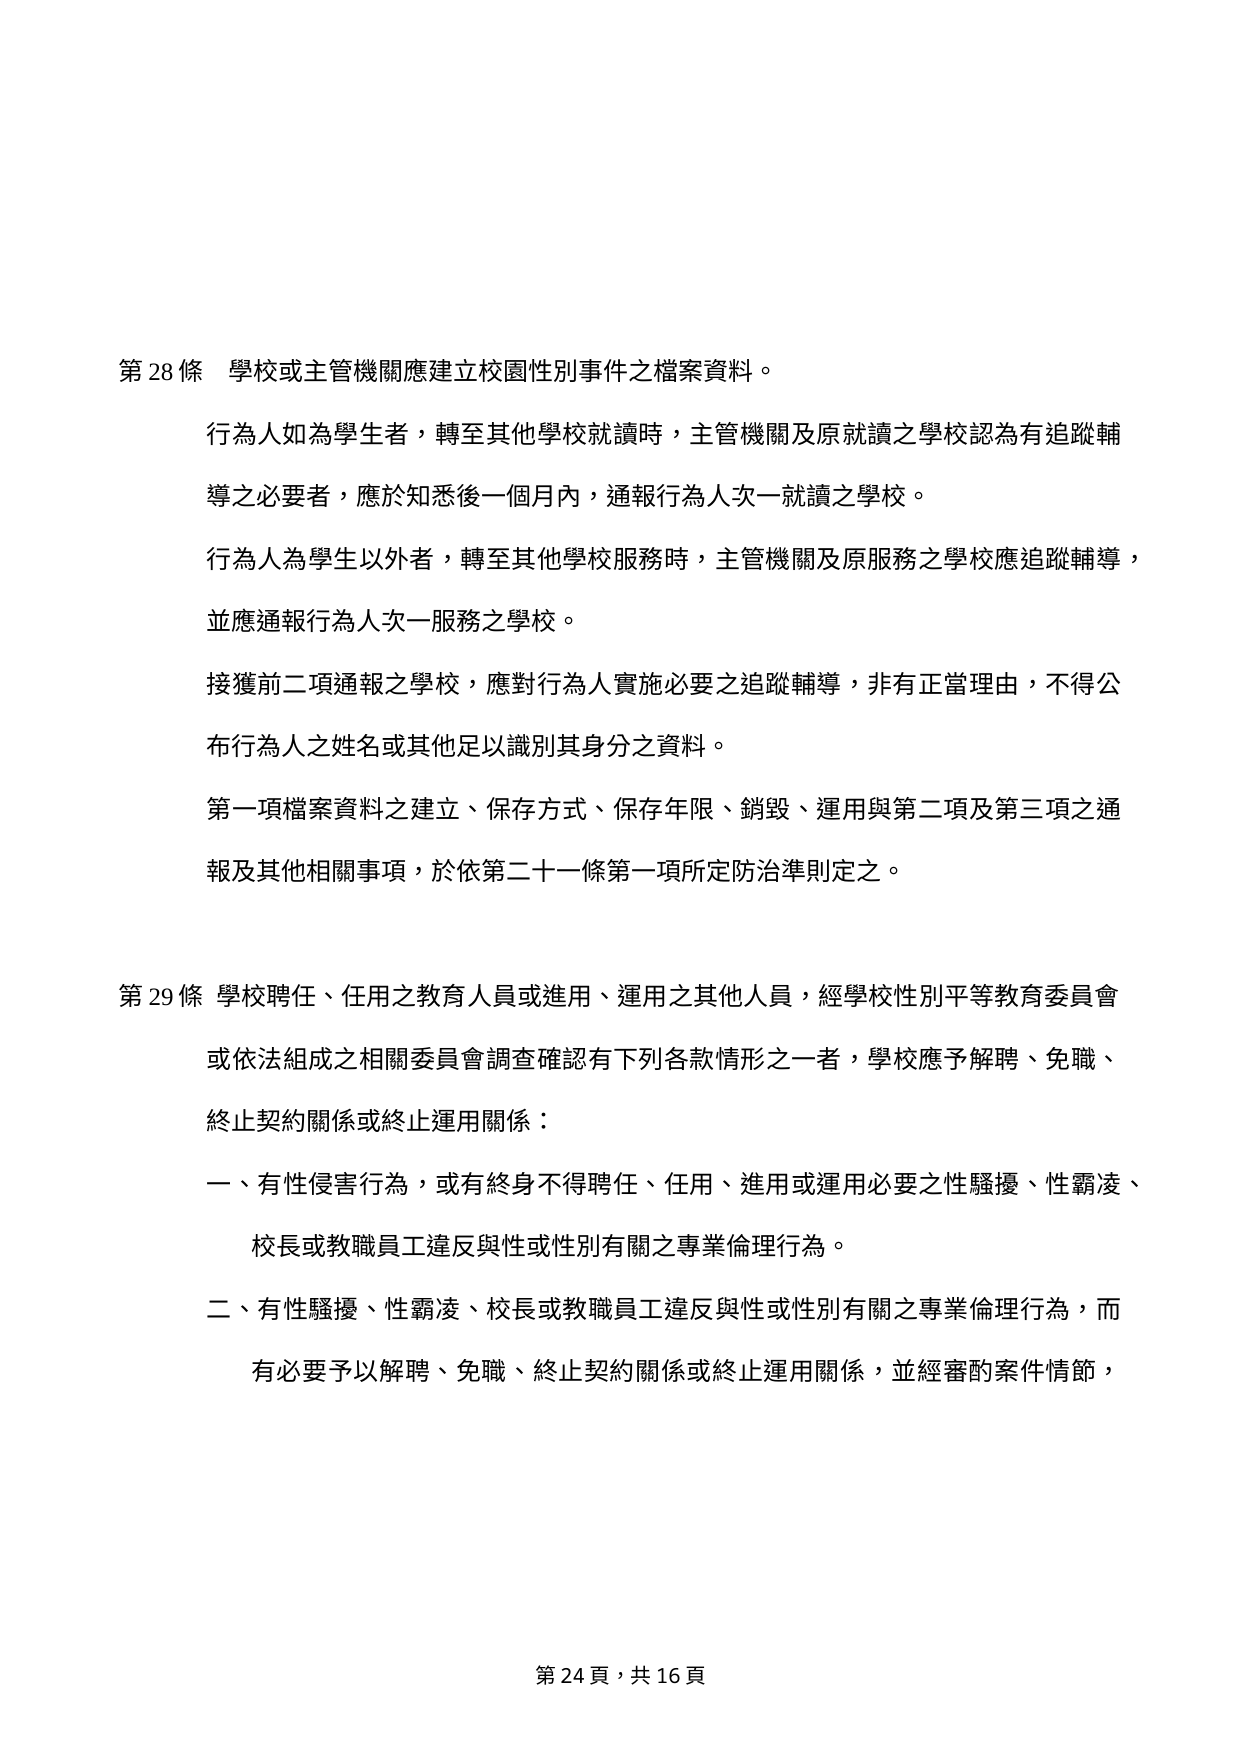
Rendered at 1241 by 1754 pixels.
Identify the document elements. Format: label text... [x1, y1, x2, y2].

text 接獲前二項通報之學校，應對行為人實施必要之追蹤輔導，非有正當理由，不得公布行為人之姓名或其他足以識別其身分之資料。 [206, 641, 1122, 766]
text 二、有性騷擾、性霸凌、校長或教職員工違反與性或性別有關之專業倫理行為，而有必要予以解聘、免職、終止契約關係或終止運用關係，並經審酌案件情節， [207, 1266, 1122, 1391]
text 行為人如為學生者，轉至其他學校就讀時，主管機關及原就讀之學校認為有追蹤輔導之必要者，應於知悉後一個月內，通報行為人次一就讀之學校。 [206, 391, 1122, 516]
text 第28條 學校或主管機關應建立校園性別事件之檔案資料。 [118, 328, 1122, 391]
text 第29條 學校聘任、任用之教育人員或進用、運用之其他人員，經學校性別平等教育委員會或依法組成之相關委員會調查確認有下列各款情形之一者，學校應予解聘、免職、終止契約關係或終止運用關係： [118, 953, 1122, 1141]
text 一、有性侵害行為，或有終身不得聘任、任用、進用或運用必要之性騷擾、性霸凌、校長或教職員工違反與性或性別有關之專業倫理行為。 [207, 1141, 1122, 1266]
text 行為人為學生以外者，轉至其他學校服務時，主管機關及原服務之學校應追蹤輔導，並應通報行為人次一服務之學校。 [206, 516, 1122, 641]
text 第一項檔案資料之建立、保存方式、保存年限、銷毀、運用與第二項及第三項之通報及其他相關事項，於依第二十一條第一項所定防治準則定之。 [206, 766, 1122, 891]
